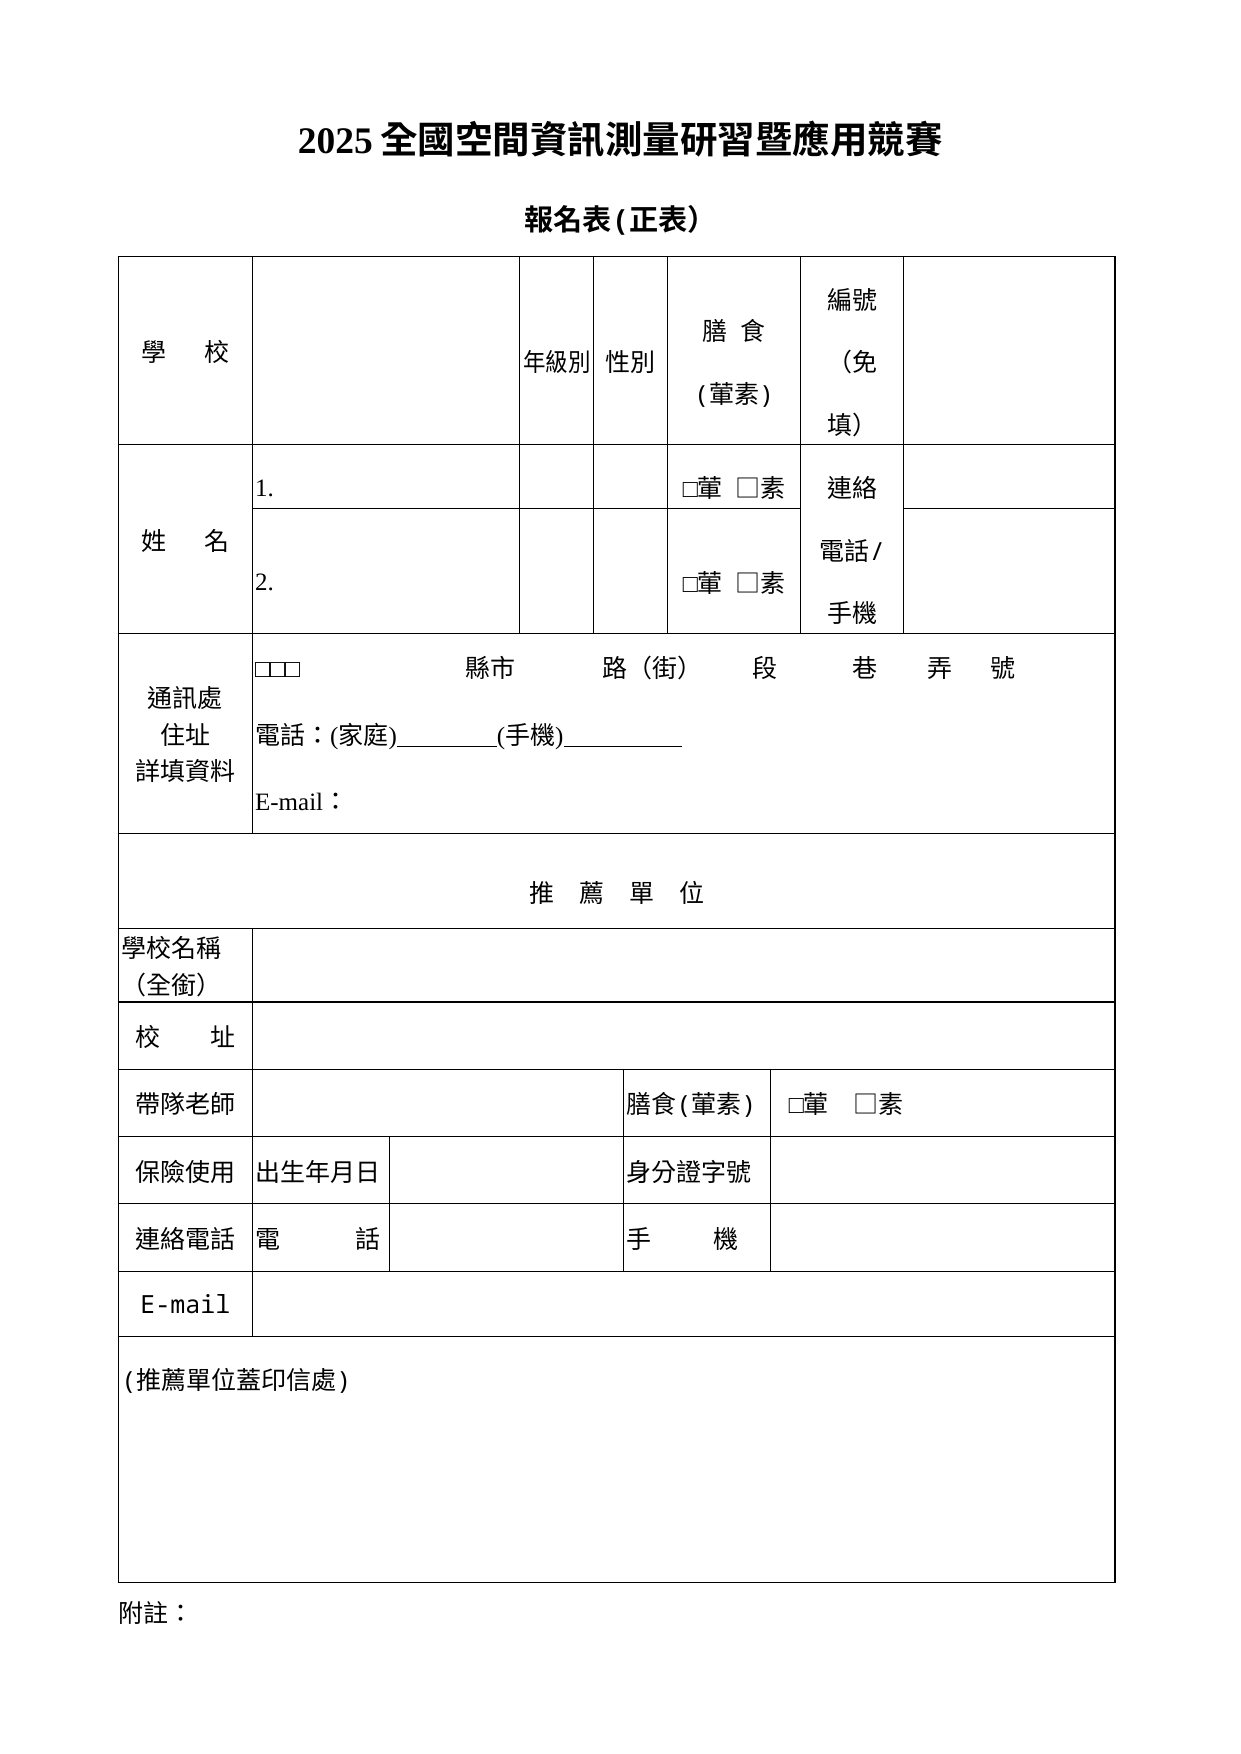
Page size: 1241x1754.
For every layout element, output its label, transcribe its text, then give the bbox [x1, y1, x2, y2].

table_cell (推薦單位蓋印信處) [119, 1337, 1114, 1582]
table_cell 膳食(葷素) [624, 1070, 770, 1136]
table_header 學 校 [119, 257, 252, 444]
table_cell □□□ 縣市 路（街） 段 巷 弄 號 電話：(家庭) (手機) E-mail： [253, 634, 1114, 833]
table_cell [904, 445, 1114, 508]
table_cell [390, 1204, 623, 1271]
table_cell E-mail [119, 1272, 252, 1336]
text 2025全國空間資訊測量研習暨應用競賽 [118, 120, 1122, 162]
table_cell [520, 509, 593, 633]
table_cell 手 機 [624, 1204, 770, 1271]
table_cell □葷 □素 [668, 445, 800, 508]
table_cell 連絡 電話/ 手機 [801, 445, 903, 633]
table_cell □葷 □素 [771, 1070, 1114, 1136]
table_cell [771, 1204, 1114, 1271]
text 附註： [118, 1594, 1122, 1630]
table_cell 姓 名 [119, 445, 252, 633]
table_cell 出生年月日 [253, 1137, 389, 1203]
table_cell 通訊處 住址 詳填資料 [119, 634, 252, 833]
text 報名表(正表） [118, 197, 1122, 239]
table_cell 推 薦 單 位 [119, 834, 1114, 928]
table_cell [253, 929, 1114, 1001]
table_cell 學校名稱 （全銜） [119, 929, 252, 1001]
table_cell 電 話 [253, 1204, 389, 1271]
table_header 膳 食 (葷素) [668, 257, 800, 444]
table_cell [771, 1137, 1114, 1203]
table_cell [594, 445, 667, 508]
table_cell 連絡電話 [119, 1204, 252, 1271]
table_cell [520, 445, 593, 508]
table_cell [594, 509, 667, 633]
table_header 年級別 [520, 257, 593, 444]
table_header 性別 [594, 257, 667, 444]
table_cell 帶隊老師 [119, 1070, 252, 1136]
table_cell [904, 509, 1114, 633]
table_cell 校 址 [119, 1003, 252, 1069]
table_cell □葷 □素 [668, 509, 800, 633]
table_cell 1. [253, 445, 519, 508]
table_header 編號 （免填） [801, 257, 903, 444]
table_cell [390, 1137, 623, 1203]
table_cell 身分證字號 [624, 1137, 770, 1203]
table_cell 保險使用 [119, 1137, 252, 1203]
table_cell [253, 1003, 1114, 1069]
table_cell [253, 1272, 1114, 1336]
table_cell [253, 1070, 623, 1136]
table_cell 2. [253, 509, 519, 633]
table_header [904, 257, 1114, 444]
table_header [253, 257, 519, 444]
